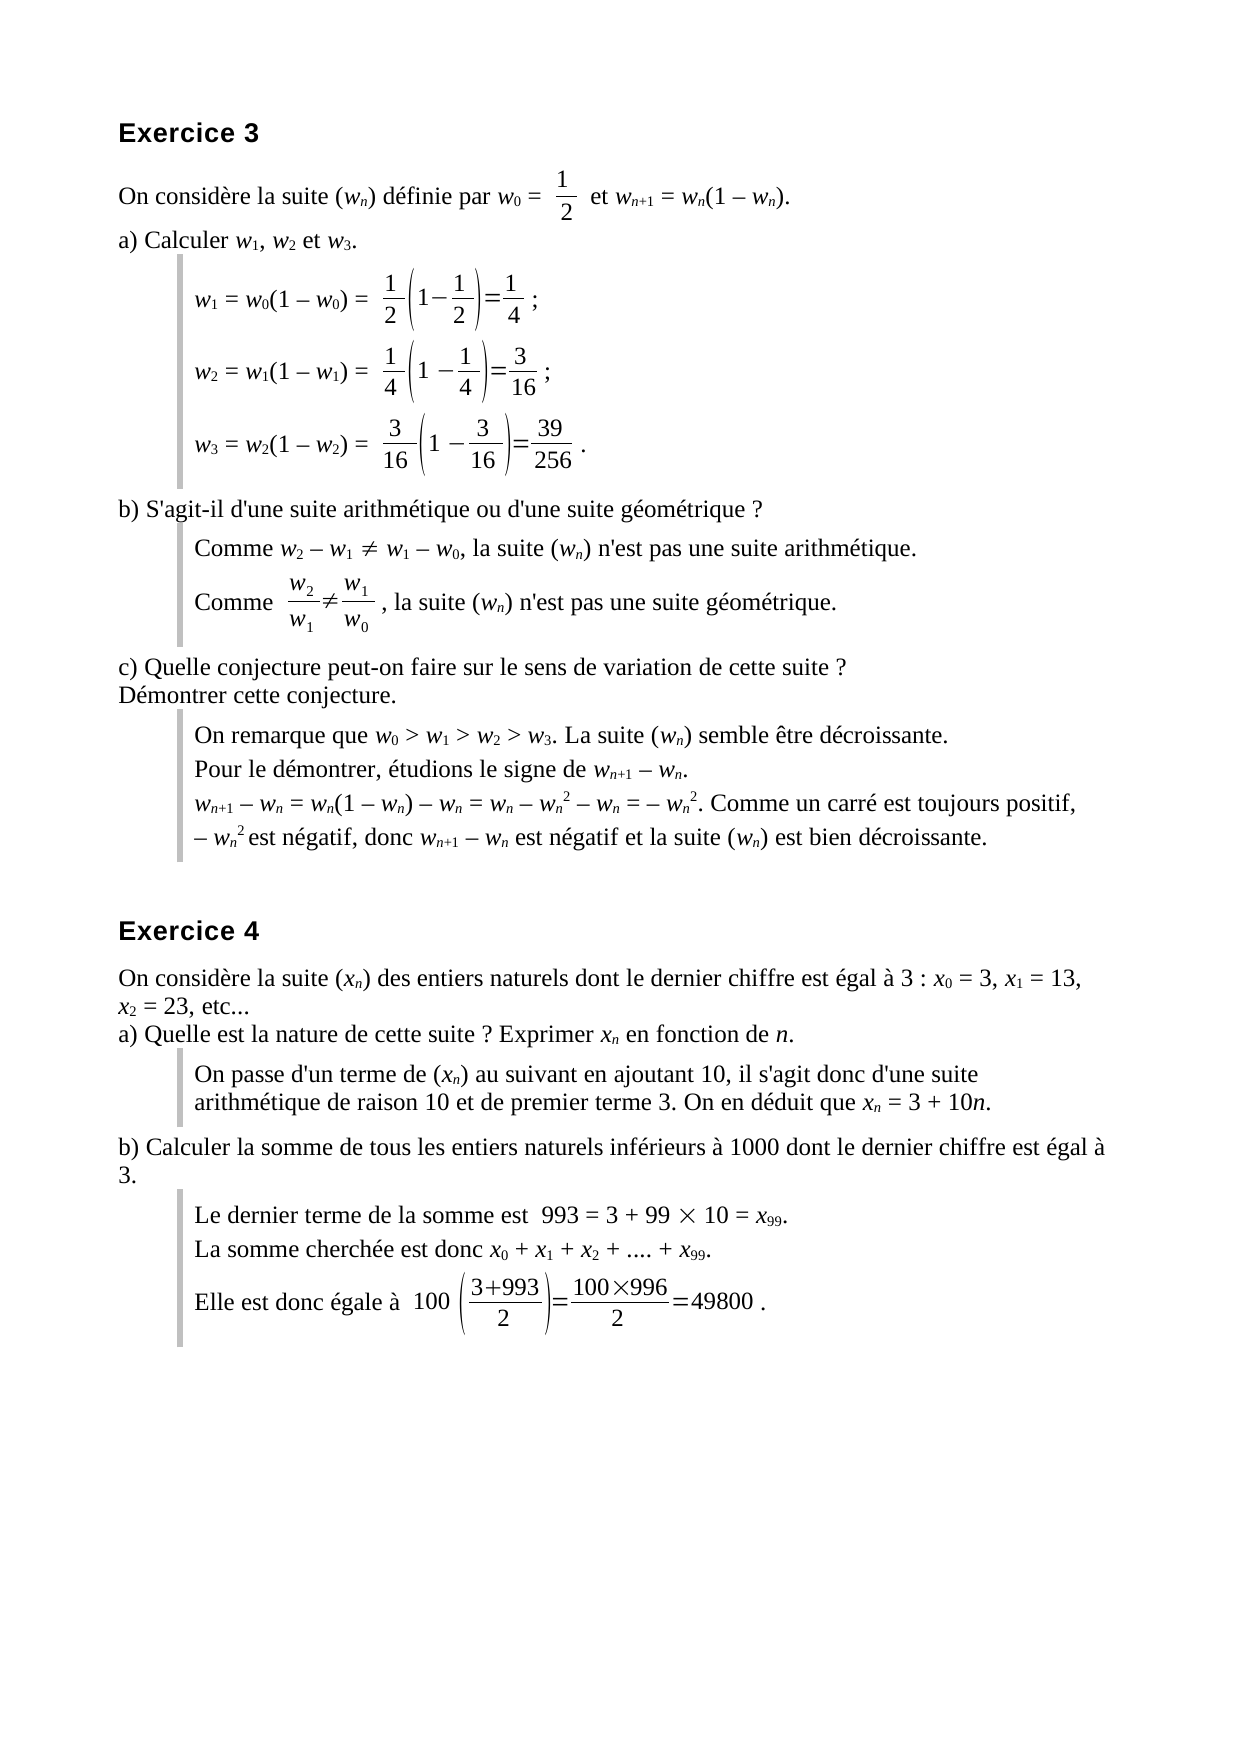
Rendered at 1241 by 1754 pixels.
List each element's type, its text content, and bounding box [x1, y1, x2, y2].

text w3 = w2(1 – w2) = . [183, 398, 1122, 489]
text a) Quelle est la nature de cette suite ? Exprimer xn en fonction de n. [118, 1020, 1122, 1048]
text Comme w2 – w1 ≠ w1 – w0, la suite (wn) n'est pas une suite arithmétique. [183, 523, 1122, 557]
text On passe d'un terme de (xn) au suivant en ajoutant 10, il s'agit donc d'une suite arithmétique de raison 10 et de premier terme 3. On en déduit que xn = 3 + 10n. [183, 1048, 1122, 1127]
text Exercice 3 [118, 118, 1122, 148]
text La somme cherchée est donc x0 + x1 + x2 + .... + x99. [183, 1223, 1122, 1257]
text x2 = 23, etc... [118, 992, 1122, 1020]
text Exercice 4 [118, 916, 1122, 946]
text b) Calculer la somme de tous les entiers naturels inférieurs à 1000 dont le dernier chiffre est égal à 3. [118, 1133, 1122, 1189]
text – wn2 est négatif, donc wn+1 – wn est négatif et la suite (wn) est bien décroissante. [183, 811, 1122, 862]
text Comme , la suite (wn) n'est pas une suite géométrique. [183, 557, 1122, 647]
text On remarque que w0 > w1 > w2 > w3. La suite (wn) semble être décroissante. [183, 709, 1122, 743]
text wn+1 – wn = wn(1 – wn) – wn = wn – wn2 – wn = – wn2. Comme un carré est toujours positif, [183, 777, 1122, 811]
text Pour le démontrer, étudions le signe de wn+1 – wn. [183, 743, 1122, 777]
text Elle est donc égale à . [183, 1257, 1122, 1347]
text b) S'agit-il d'une suite arithmétique ou d'une suite géométrique ? [118, 494, 1122, 523]
text Démontrer cette conjecture. [118, 681, 1122, 709]
text w2 = w1(1 – w1) = ; [183, 326, 1122, 398]
text c) Quelle conjecture peut-on faire sur le sens de variation de cette suite ? [118, 653, 1122, 681]
text a) Calculer w1, w2 et w3. [118, 226, 1122, 253]
text Le dernier terme de la somme est 993 = 3 + 99 × 10 = x99. [183, 1189, 1122, 1223]
text On considère la suite (xn) des entiers naturels dont le dernier chiffre est égal à 3 : x0 = 3, x1 = 13, [118, 964, 1122, 992]
text w1 = w0(1 – w0) = ; [177, 253, 1122, 326]
text On considère la suite (wn) définie par w0 = et wn+1 = wn(1 – wn). [118, 166, 1122, 226]
